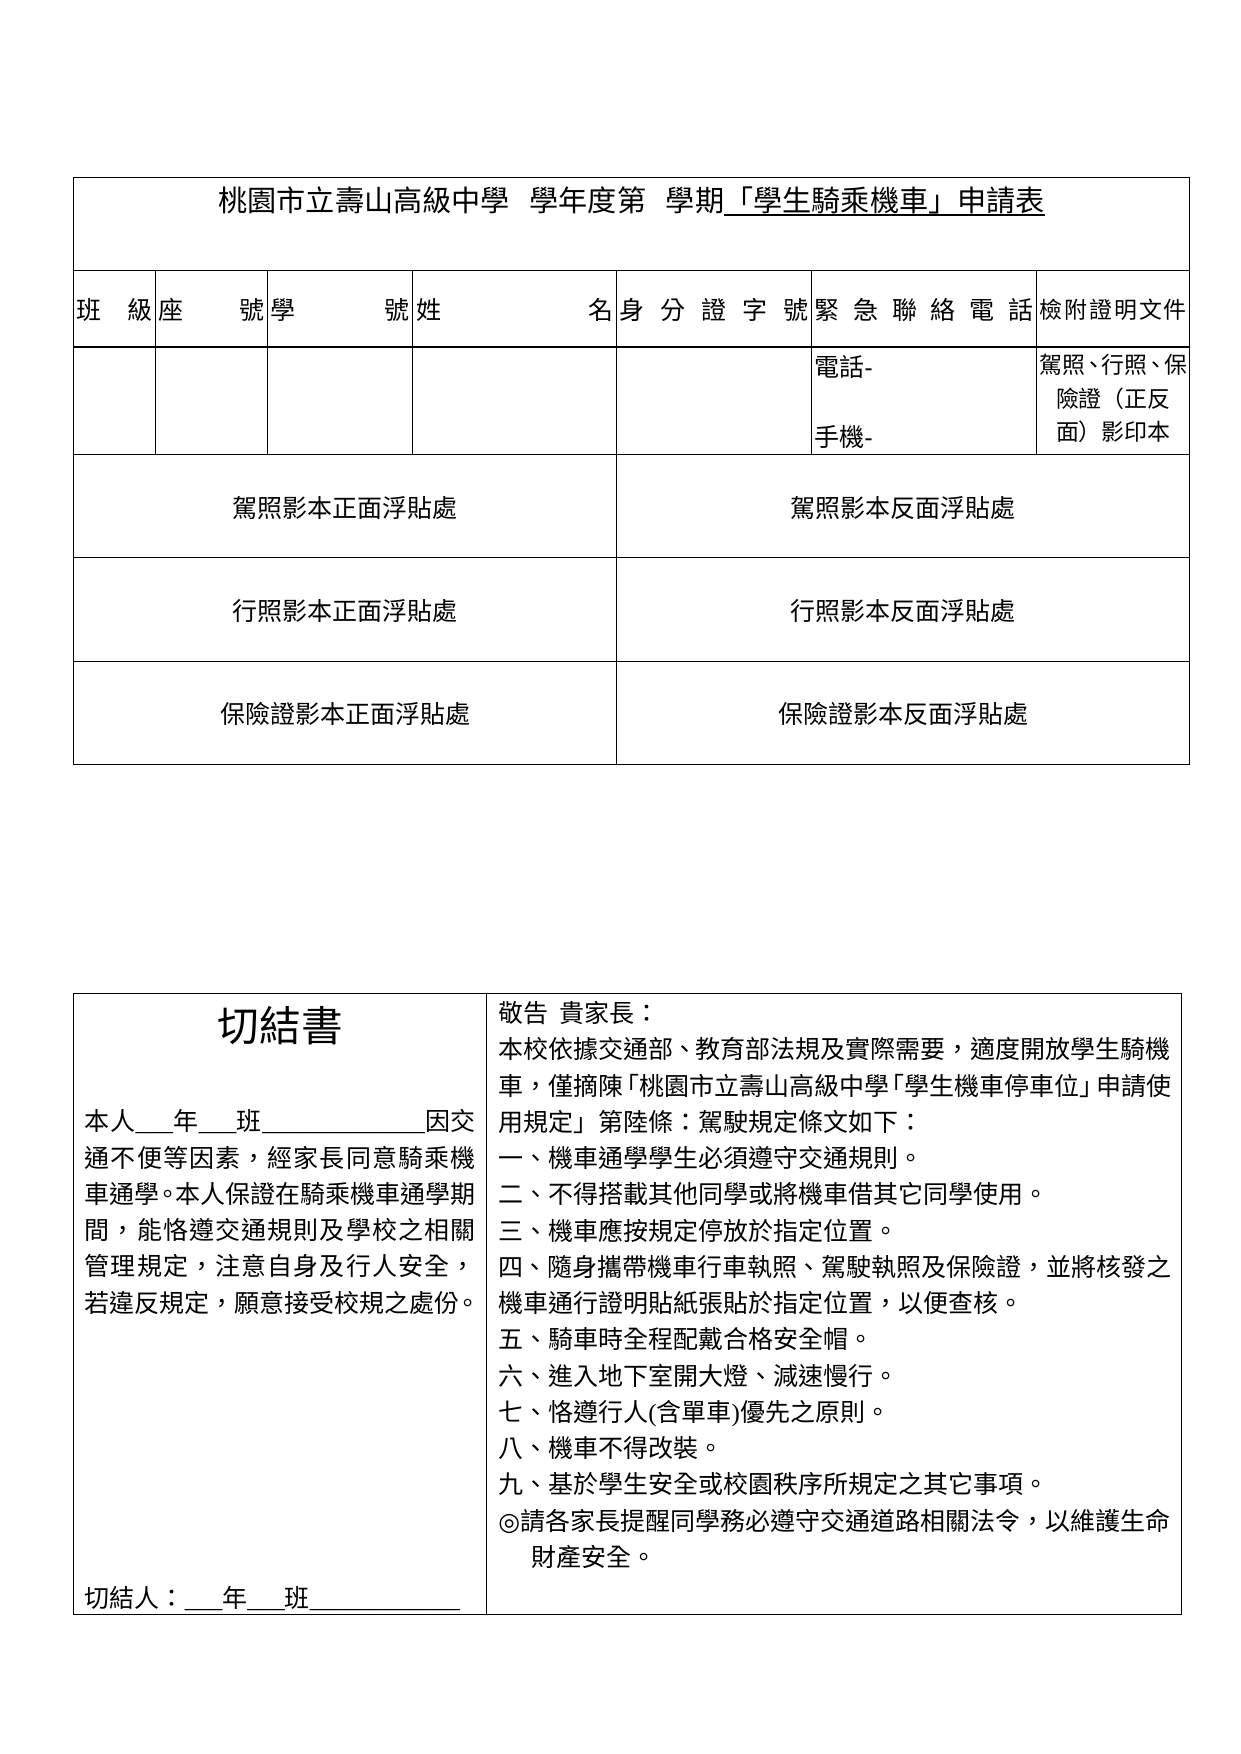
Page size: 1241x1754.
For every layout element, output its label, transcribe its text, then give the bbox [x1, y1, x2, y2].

table_header 桃園市立壽山高級中學 學年度第 學期「學生騎乘機車」申請表 [74, 178, 1189, 270]
table_cell 駕照影本反面浮貼處 [617, 455, 1189, 557]
table_cell 駕照、行照、保險證（正反面）影印本 [1037, 348, 1189, 454]
table_cell [413, 348, 616, 454]
table_cell 班 級 [74, 271, 155, 346]
table_cell [156, 348, 267, 454]
table_header 切結書 本人___年___班_____________因交通不便等因素，經家長同意騎乘機車通學。本人保證在騎乘機車通學期間，能恪遵交通規則及學校之相關管理規定，注意自身及行人安全，若違反規定，願意接受校規之處份。 切結人：___年___班____________ [74, 994, 486, 1614]
table_header 敬告 貴家長： 本校依據交通部、教育部法規及實際需要，適度開放學生騎機車，僅摘陳「桃園市立壽山高級中學「學生機車停車位」申請使用規定」第陸條：駕駛規定條文如下： 一、機車通學學生必須遵守交通規則。 二、不得搭載其他同學或將機車借其它同學使用。 三、機車應按規定停放於指定位置。 四、隨身攜帶機車行車執照、駕駛執照及保險證，並將核發之機車通行證明貼紙張貼於指定位置，以便查核。 五、騎車時全程配戴合格安全帽。 六、進入地下室開大燈、減速慢行。 七、恪遵行人(含單車)優先之原則。 八、機車不得改裝。 九、基於學生安全或校園秩序所規定之其它事項。 ◎請各家長提醒同學務必遵守交通道路相關法令，以維護生命財產安全。 [487, 994, 1181, 1614]
table_cell 駕照影本正面浮貼處 [74, 455, 616, 557]
table_cell 學 號 [268, 271, 412, 346]
table_cell [74, 348, 155, 454]
table_cell 行照影本反面浮貼處 [617, 558, 1189, 661]
table_cell 座號 [156, 271, 267, 346]
table_cell 檢附證明文件 [1037, 271, 1189, 346]
table_cell 保險證影本反面浮貼處 [617, 662, 1189, 764]
table_cell 行照影本正面浮貼處 [74, 558, 616, 661]
table_cell [268, 348, 412, 454]
table_cell 保險證影本正面浮貼處 [74, 662, 616, 764]
table_cell 緊急聯絡電話 [812, 271, 1036, 346]
table_cell 身分證字號 [617, 271, 811, 346]
table_cell 電話- 手機- [812, 348, 1036, 454]
table_cell 姓 名 [413, 271, 616, 346]
table_cell [617, 348, 811, 454]
